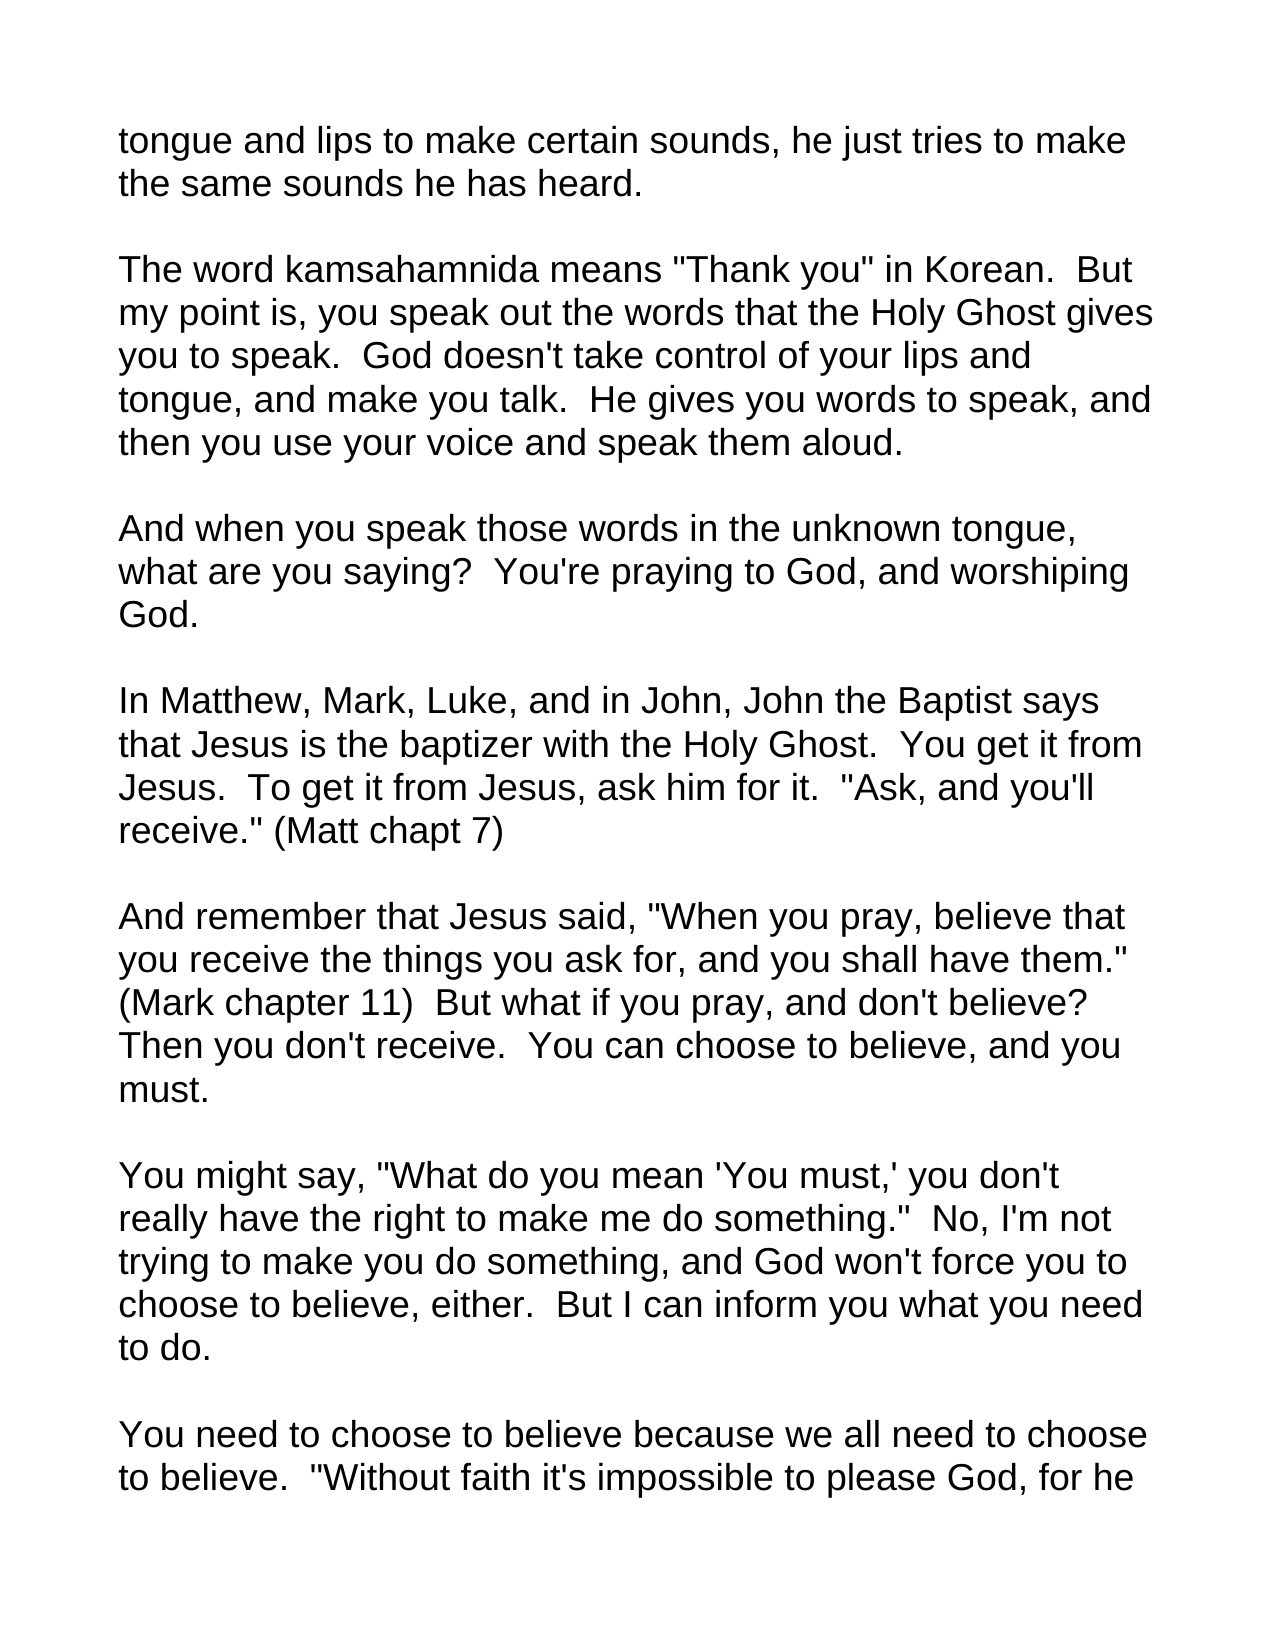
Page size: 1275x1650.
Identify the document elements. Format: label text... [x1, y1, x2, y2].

text You need to choose to believe because we all need to choose to believe. "Without faith it's impossible to please God, for he [118, 1412, 1157, 1498]
text You might say, "What do you mean 'You must,' you don't really have the right to make me do something." No, I'm not trying to make you do something, and God won't force you to choose to believe, either. But I can inform you what you need to do. [118, 1153, 1157, 1369]
text And when you speak those words in the unknown tongue, what are you saying? You're praying to God, and worshiping God. [118, 506, 1157, 636]
text tongue and lips to make certain sounds, he just tries to make the same sounds he has heard. [118, 118, 1157, 204]
text And remember that Jesus said, "When you pray, believe that you receive the things you ask for, and you shall have them." (Mark chapter 11) But what if you pray, and don't believe? Then you don't receive. You can choose to believe, and you must. [118, 894, 1157, 1110]
text In Matthew, Mark, Luke, and in John, John the Baptist says that Jesus is the baptizer with the Holy Ghost. You get it from Jesus. To get it from Jesus, ask him for it. "Ask, and you'll receive." (Matt chapt 7) [118, 679, 1157, 851]
text The word kamsahamnida means "Thank you" in Korean. But my point is, you speak out the words that the Holy Ghost gives you to speak. God doesn't take control of your lips and tongue, and make you talk. He gives you words to speak, and then you use your voice and speak them aloud. [118, 247, 1157, 463]
